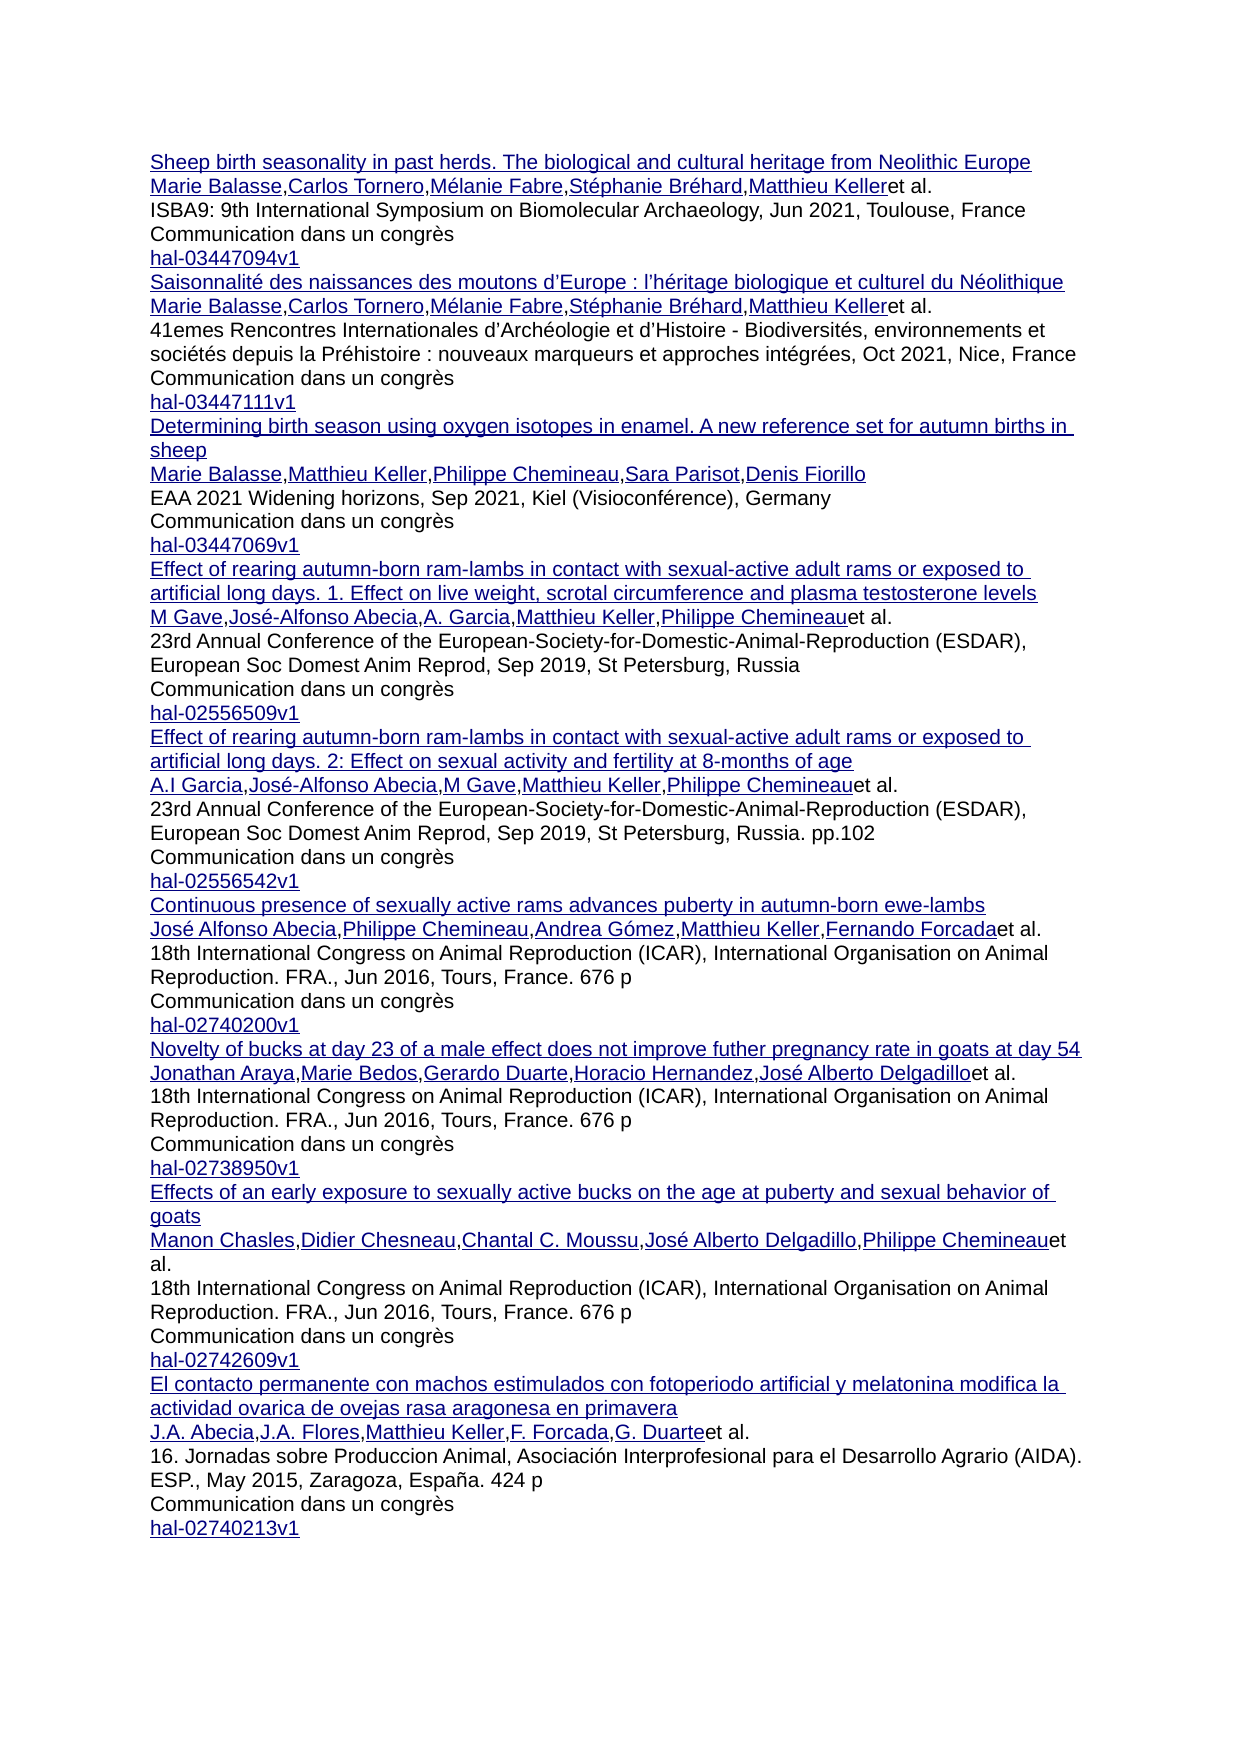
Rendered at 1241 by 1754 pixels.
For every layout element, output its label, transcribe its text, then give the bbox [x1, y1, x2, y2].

table_cell El contacto permanente con machos estimulados con fotoperiodo artificial y melatonina modifica la actividad ovarica de ovejas rasa aragonesa en primavera J.A. Abecia,J.A. Flores,Matthieu Keller,F. Forcada,G. Duarteet al. 16. Jornadas sobre Produccion Animal, Asociación Interprofesional para el Desarrollo Agrario (AIDA). ESP., May 2015, Zaragoza, España. 424 p Communication dans un congrès hal-02740213v1 [150, 1372, 1090, 1539]
table_cell Determining birth season using oxygen isotopes in enamel. A new reference set for autumn births in sheep Marie Balasse,Matthieu Keller,Philippe Chemineau,Sara Parisot,Denis Fiorillo EAA 2021 Widening horizons, Sep 2021, Kiel (Visioconférence), Germany Communication dans un congrès hal-03447069v1 [150, 414, 1090, 557]
table_cell Effect of rearing autumn-born ram-lambs in contact with sexual-active adult rams or exposed to artificial long days. 2: Effect on sexual activity and fertility at 8-months of age A.I Garcia,José-Alfonso Abecia,M Gave,Matthieu Keller,Philippe Chemineauet al. 23rd Annual Conference of the European-Society-for-Domestic-Animal-Reproduction (ESDAR), European Soc Domest Anim Reprod, Sep 2019, St Petersburg, Russia. pp.102 Communication dans un congrès hal-02556542v1 [150, 725, 1090, 893]
table_cell Continuous presence of sexually active rams advances puberty in autumn-born ewe-lambs José Alfonso Abecia,Philippe Chemineau,Andrea Gómez,Matthieu Keller,Fernando Forcadaet al. 18th International Congress on Animal Reproduction (ICAR), International Organisation on Animal Reproduction. FRA., Jun 2016, Tours, France. 676 p Communication dans un congrès hal-02740200v1 [150, 893, 1090, 1036]
table_cell Effect of rearing autumn-born ram-lambs in contact with sexual-active adult rams or exposed to artificial long days. 1. Effect on live weight, scrotal circumference and plasma testosterone levels M Gave,José-Alfonso Abecia,A. Garcia,Matthieu Keller,Philippe Chemineauet al. 23rd Annual Conference of the European-Society-for-Domestic-Animal-Reproduction (ESDAR), European Soc Domest Anim Reprod, Sep 2019, St Petersburg, Russia Communication dans un congrès hal-02556509v1 [150, 557, 1090, 725]
table_cell Saisonnalité des naissances des moutons d’Europe : l’héritage biologique et culturel du Néolithique Marie Balasse,Carlos Tornero,Mélanie Fabre,Stéphanie Bréhard,Matthieu Kelleret al. 41emes Rencontres Internationales d’Archéologie et d’Histoire - Biodiversités, environnements et sociétés depuis la Préhistoire : nouveaux marqueurs et approches intégrées, Oct 2021, Nice, France Communication dans un congrès hal-03447111v1 [150, 270, 1090, 413]
table_cell Novelty of bucks at day 23 of a male effect does not improve futher pregnancy rate in goats at day 54 Jonathan Araya,Marie Bedos,Gerardo Duarte,Horacio Hernandez,José Alberto Delgadilloet al. 18th International Congress on Animal Reproduction (ICAR), International Organisation on Animal Reproduction. FRA., Jun 2016, Tours, France. 676 p Communication dans un congrès hal-02738950v1 [150, 1036, 1090, 1180]
table_cell Effects of an early exposure to sexually active bucks on the age at puberty and sexual behavior of goats Manon Chasles,Didier Chesneau,Chantal C. Moussu,José Alberto Delgadillo,Philippe Chemineauet al. 18th International Congress on Animal Reproduction (ICAR), International Organisation on Animal Reproduction. FRA., Jun 2016, Tours, France. 676 p Communication dans un congrès hal-02742609v1 [150, 1180, 1090, 1372]
table_cell Sheep birth seasonality in past herds. The biological and cultural heritage from Neolithic Europe Marie Balasse,Carlos Tornero,Mélanie Fabre,Stéphanie Bréhard,Matthieu Kelleret al. ISBA9: 9th International Symposium on Biomolecular Archaeology, Jun 2021, Toulouse, France Communication dans un congrès hal-03447094v1 [150, 150, 1090, 270]
